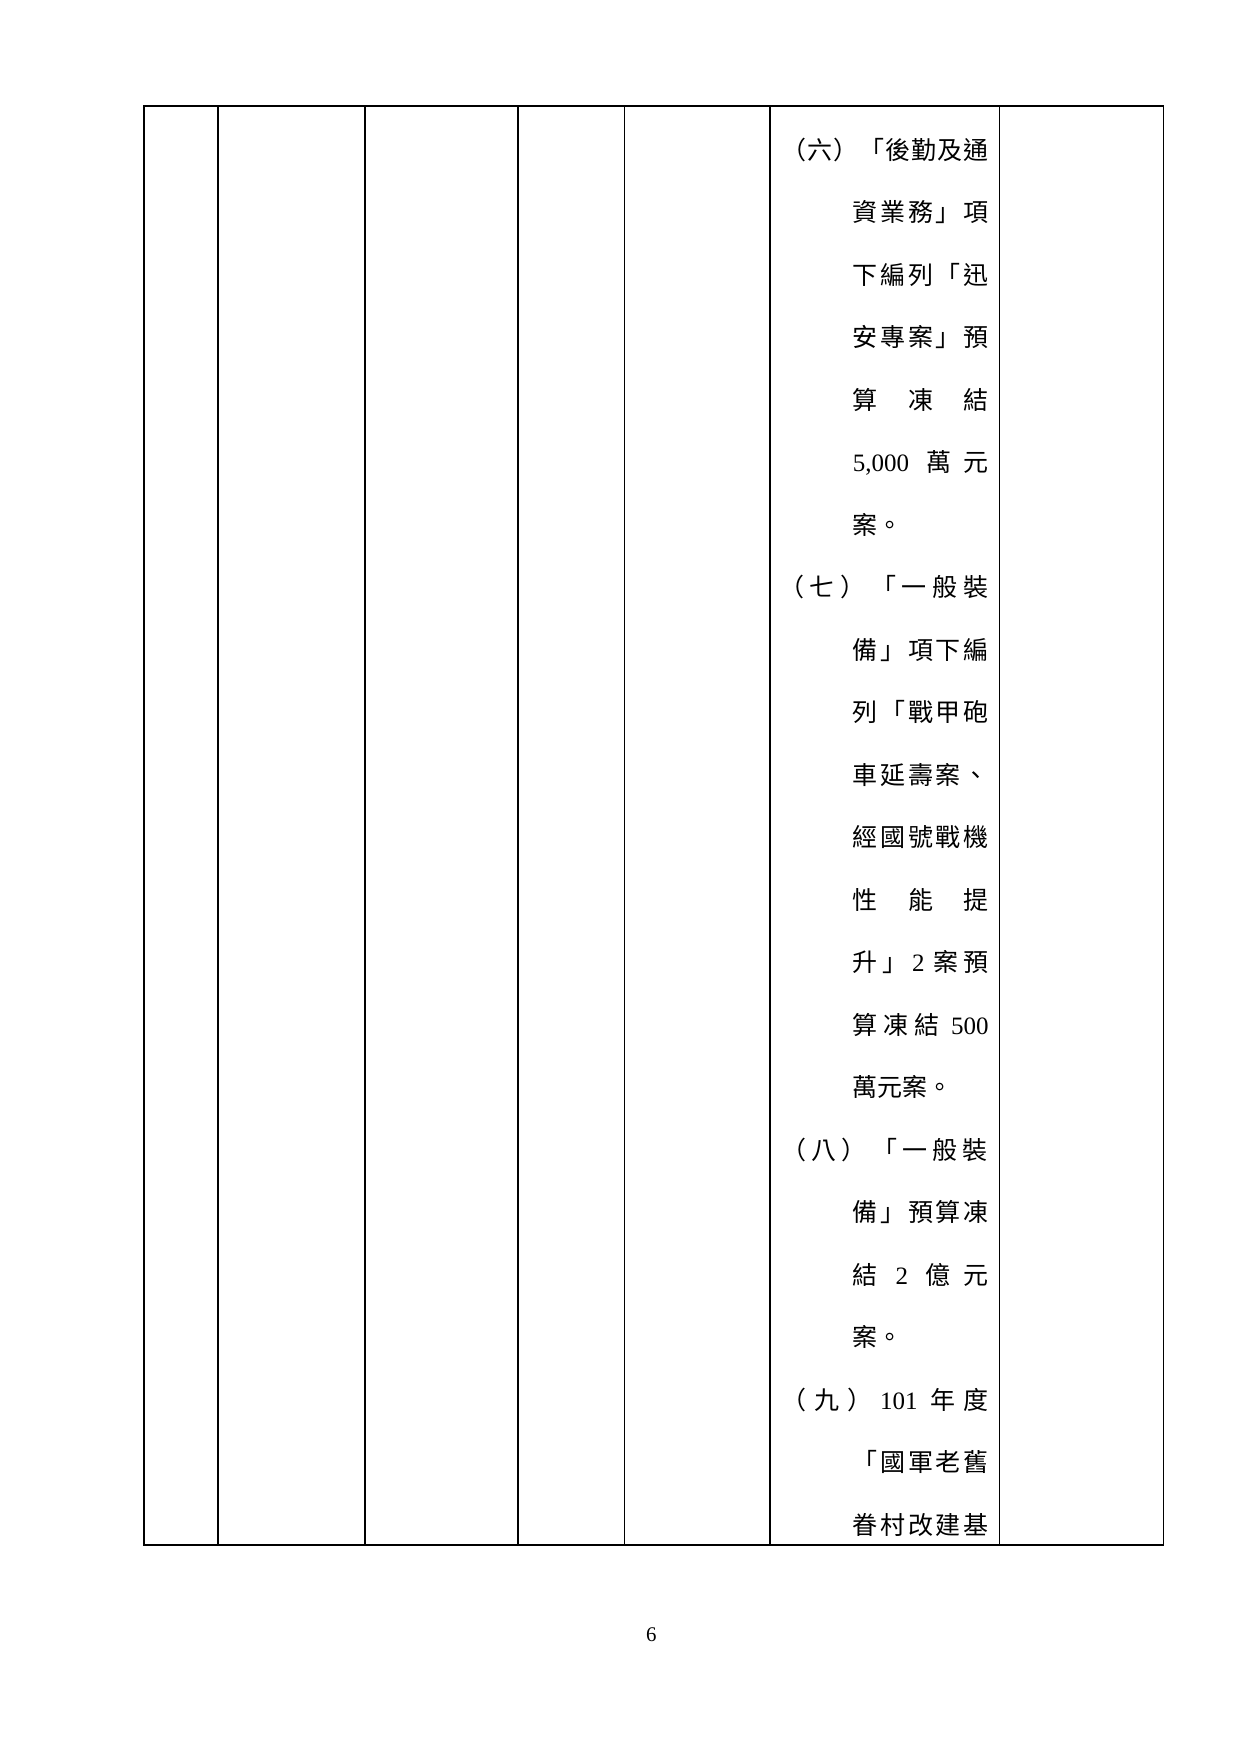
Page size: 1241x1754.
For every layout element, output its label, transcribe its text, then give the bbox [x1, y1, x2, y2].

table_cell [625, 107, 769, 1544]
table_cell [145, 107, 217, 1544]
table_cell [219, 107, 364, 1544]
table_cell [366, 107, 517, 1544]
table_cell （六）「後勤及通資業務」項下編列「迅安專案」預算凍結5,000萬元案。 （七）「一般裝備」項下編列「戰甲砲車延壽案、經國號戰機性能提升」2案預算凍結500萬元案。 （八）「一般裝備」預算凍結2億元案。 （九）101年度「國軍老舊眷村改建基 [771, 107, 999, 1544]
table_cell [1000, 107, 1163, 1544]
table_cell [519, 107, 624, 1544]
